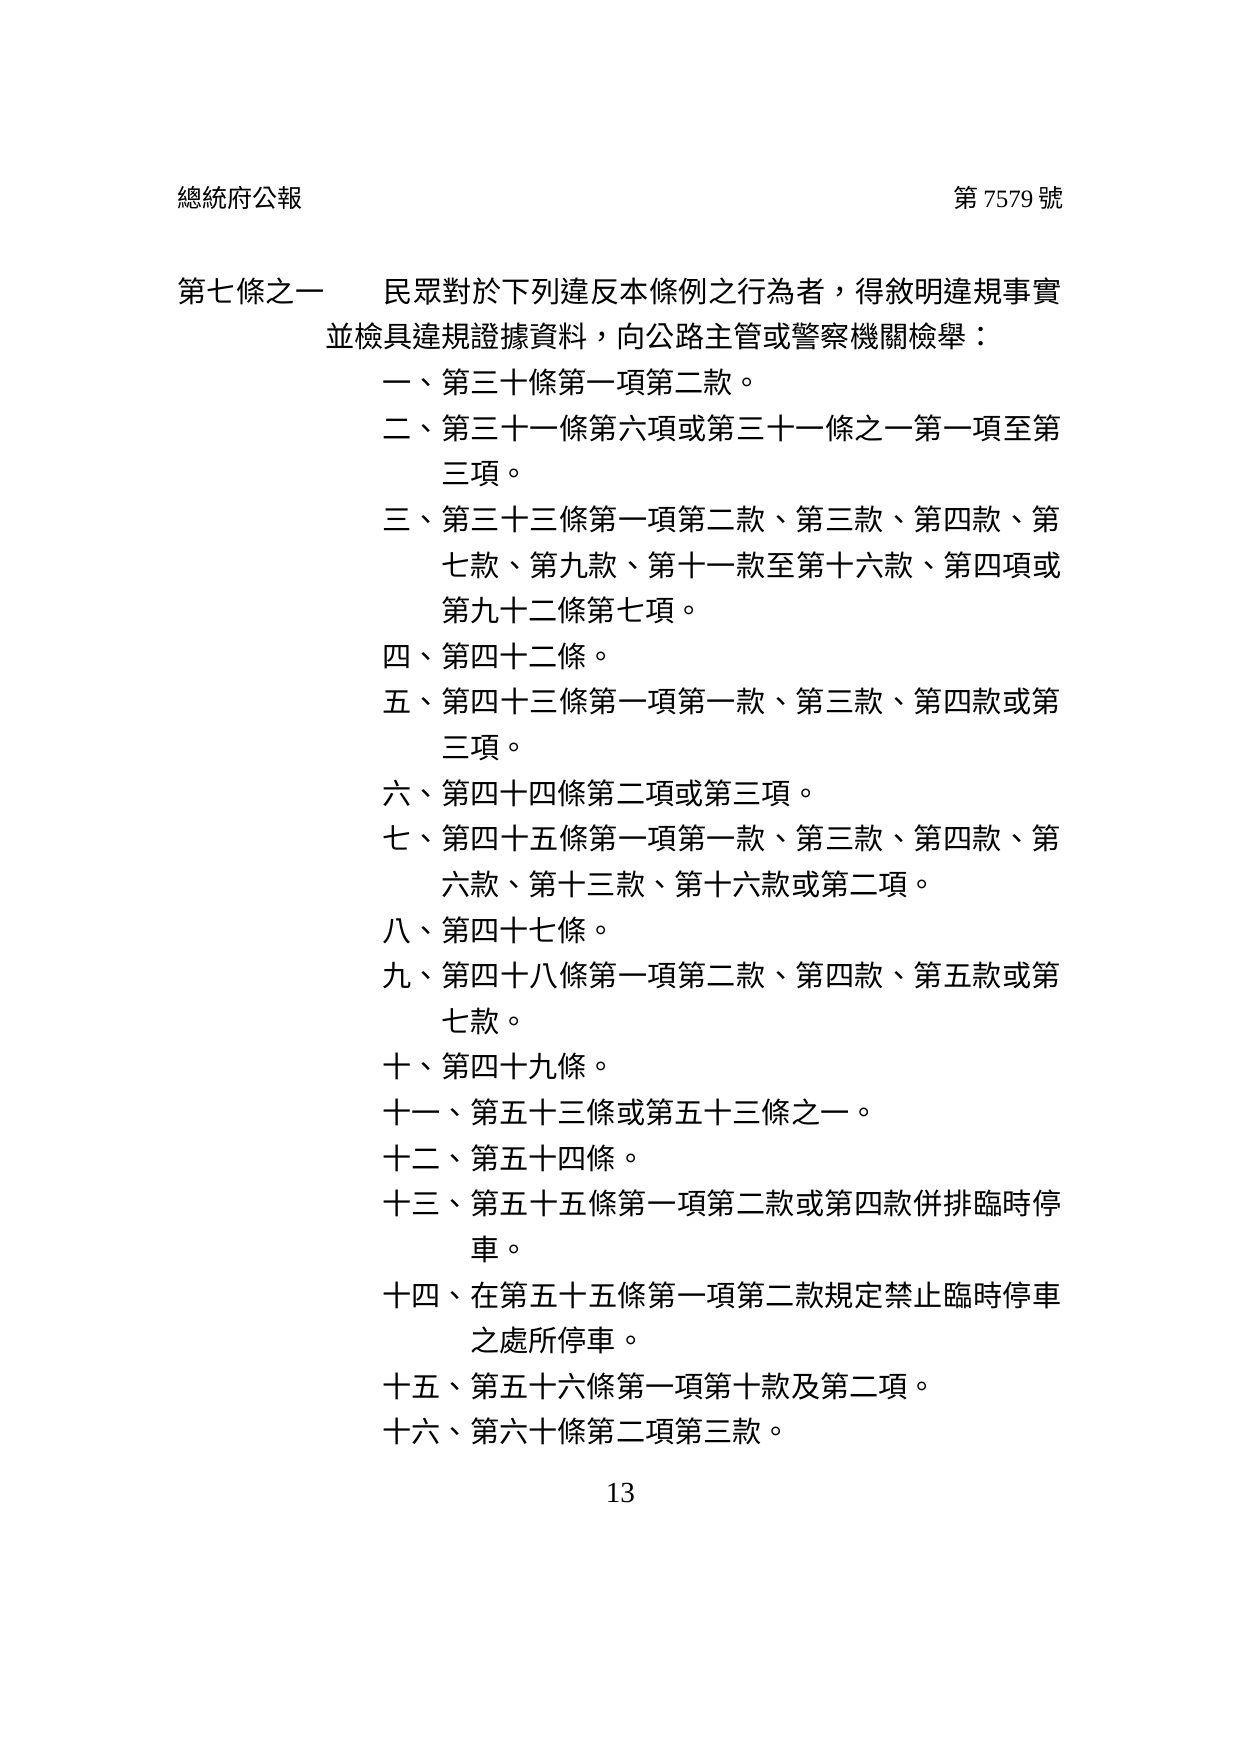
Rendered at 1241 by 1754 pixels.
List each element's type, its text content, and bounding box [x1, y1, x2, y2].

text 十六、 第六十條第二項第三款。 [382, 1406, 1063, 1452]
text 十二、 第五十四條。 [382, 1133, 1063, 1178]
text 十、 第四十九條。 [382, 1041, 1063, 1087]
text 九、 第四十八條第一項第二款、第四款、第五款或第七款。 [382, 950, 1063, 1041]
text 第七條之一 民眾對於下列違反本條例之行為者，得敘明違規事實並檢具違規證據資料，向公路主管或警察機關檢舉： [177, 266, 1063, 357]
text 六、 第四十四條第二項或第三項。 [382, 768, 1063, 813]
text 四、 第四十二條。 [382, 631, 1063, 676]
text 十三、 第五十五條第一項第二款或第四款併排臨時停車。 [382, 1178, 1063, 1269]
text 五、 第四十三條第一項第一款、第三款、第四款或第三項。 [382, 676, 1063, 768]
text 八、 第四十七條。 [382, 904, 1063, 950]
text 七、 第四十五條第一項第一款、第三款、第四款、第六款、第十三款、第十六款或第二項。 [382, 813, 1063, 904]
text 十五、 第五十六條第一項第十款及第二項。 [382, 1361, 1063, 1406]
text 十一、 第五十三條或第五十三條之一。 [382, 1087, 1063, 1133]
text 二、 第三十一條第六項或第三十一條之一第一項至第三項。 [382, 403, 1063, 494]
text 十四、 在第五十五條第一項第二款規定禁止臨時停車之處所停車。 [382, 1269, 1063, 1361]
text 三、 第三十三條第一項第二款、第三款、第四款、第七款、第九款、第十一款至第十六款、第四項或第九十二條第七項。 [382, 494, 1063, 631]
text 一、 第三十條第一項第二款。 [382, 357, 1063, 403]
